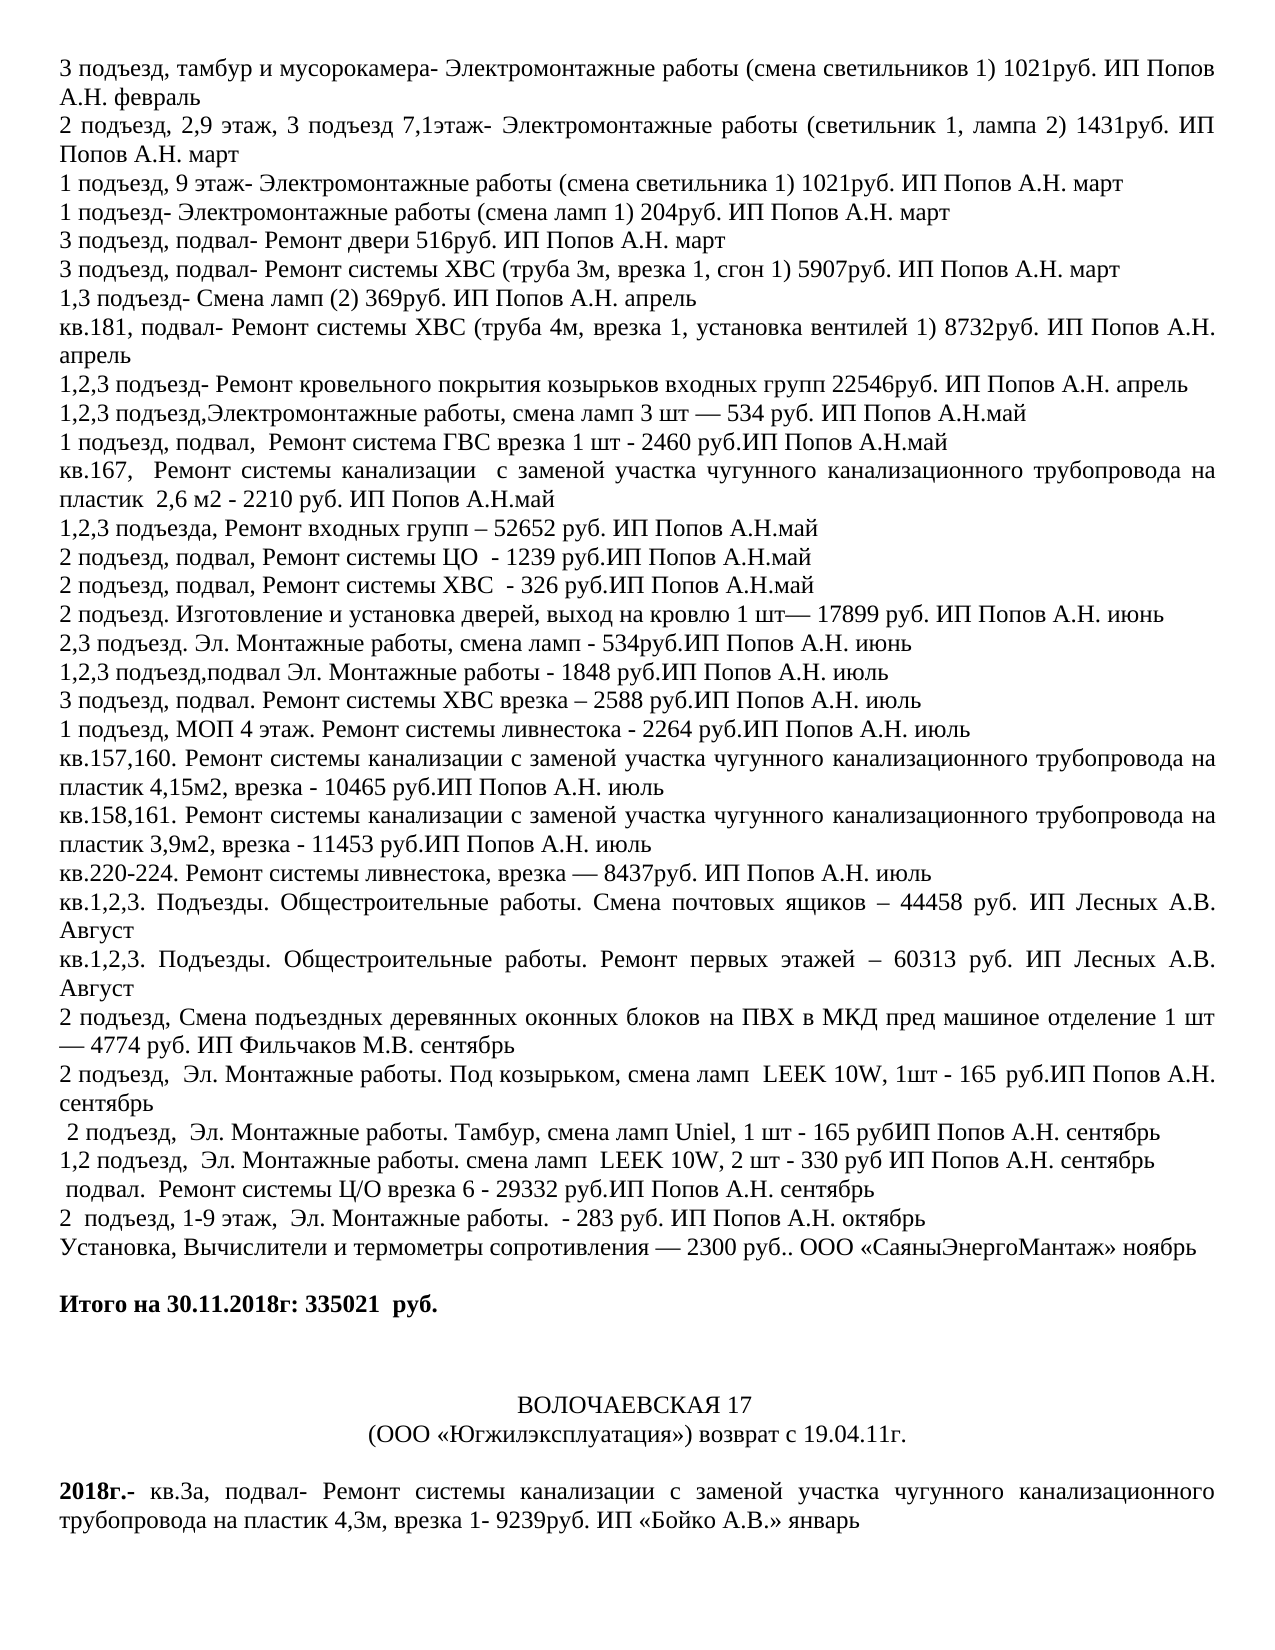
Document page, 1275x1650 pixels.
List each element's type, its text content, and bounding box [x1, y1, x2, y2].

text кв.1,2,3. Подъезды. Общестроительные работы. Смена почтовых ящиков – 44458 руб. ИП Лесных А.В. Август [59, 887, 1216, 944]
text кв.220-224. Ремонт системы ливнестока, врезка — 8437руб. ИП Попов А.Н. июль [59, 858, 1216, 887]
text 2 подъезд, 1-9 этаж, Эл. Монтажные работы. - 283 руб. ИП Попов А.Н. октябрь [59, 1203, 1216, 1232]
text кв.181, подвал- Ремонт системы ХВС (труба 4м, врезка 1, установка вентилей 1) 8732руб. ИП Попов А.Н. апрель [59, 312, 1216, 369]
text 1,2,3 подъезд,подвал Эл. Монтажные работы - 1848 руб.ИП Попов А.Н. июль [59, 657, 1216, 686]
text 2 подъезд, 2,9 этаж, 3 подъезд 7,1этаж- Электромонтажные работы (светильник 1, лампа 2) 1431руб. ИП Попов А.Н. март [59, 111, 1216, 168]
text 3 подъезд, подвал- Ремонт системы ХВС (труба 3м, врезка 1, сгон 1) 5907руб. ИП Попов А.Н. март [59, 254, 1216, 283]
text кв.157,160. Ремонт системы канализации с заменой участка чугунного канализационного трубопровода на пластик 4,15м2, врезка - 10465 руб.ИП Попов А.Н. июль [59, 743, 1216, 801]
text Установка, Вычислители и термометры сопротивления — 2300 руб.. ООО «СаяныЭнергоМантаж» ноябрь [59, 1232, 1216, 1261]
text 1,2,3 подъезда, Ремонт входных групп – 52652 руб. ИП Попов А.Н.май [59, 513, 1216, 542]
text 2 подъезд. Изготовление и установка дверей, выход на кровлю 1 шт— 17899 руб. ИП Попов А.Н. июнь [59, 599, 1216, 628]
text 1 подъезд, 9 этаж- Электромонтажные работы (смена светильника 1) 1021руб. ИП Попов А.Н. март [59, 168, 1216, 197]
text 2 подъезд, Смена подъездных деревянных оконных блоков на ПВХ в МКД пред машиное отделение 1 шт — 4774 руб. ИП Фильчаков М.В. сентябрь [59, 1002, 1216, 1059]
text 1,2 подъезд, Эл. Монтажные работы. смена ламп LEEK 10W, 2 шт - 330 руб ИП Попов А.Н. сентябрь [59, 1146, 1216, 1174]
text кв.158,161. Ремонт системы канализации с заменой участка чугунного канализационного трубопровода на пластик 3,9м2, врезка - 11453 руб.ИП Попов А.Н. июль [59, 801, 1216, 858]
text 1,2,3 подъезд- Ремонт кровельного покрытия козырьков входных групп 22546руб. ИП Попов А.Н. апрель [59, 369, 1216, 398]
text Итого на 30.11.2018г: 335021 руб. [59, 1289, 1216, 1318]
text (ООО «Югжилэксплуатация») возврат с 19.04.11г. [59, 1419, 1216, 1447]
text 1,3 подъезд- Смена ламп (2) 369руб. ИП Попов А.Н. апрель [59, 283, 1216, 312]
text 1,2,3 подъезд,Электромонтажные работы, смена ламп 3 шт — 534 руб. ИП Попов А.Н.май [59, 398, 1216, 427]
text 1 подъезд- Электромонтажные работы (смена ламп 1) 204руб. ИП Попов А.Н. март [59, 197, 1216, 226]
text 2,3 подъезд. Эл. Монтажные работы, смена ламп - 534руб.ИП Попов А.Н. июнь [59, 628, 1216, 657]
text 2 подъезд, Эл. Монтажные работы. Тамбур, смена ламп Uniel, 1 шт - 165 рубИП Попов А.Н. сентябрь [59, 1117, 1216, 1146]
text 1 подъезд, подвал, Ремонт система ГВС врезка 1 шт - 2460 руб.ИП Попов А.Н.май [59, 427, 1216, 456]
text 1 подъезд, МОП 4 этаж. Ремонт системы ливнестока - 2264 руб.ИП Попов А.Н. июль [59, 714, 1216, 743]
text 3 подъезд, тамбур и мусорокамера- Электромонтажные работы (смена светильников 1) 1021руб. ИП Попов А.Н. февраль [59, 53, 1216, 111]
text кв.1,2,3. Подъезды. Общестроительные работы. Ремонт первых этажей – 60313 руб. ИП Лесных А.В. Август [59, 944, 1216, 1002]
text 2 подъезд, подвал, Ремонт системы ХВС - 326 руб.ИП Попов А.Н.май [59, 571, 1216, 599]
text 2 подъезд, Эл. Монтажные работы. Под козырьком, смена ламп LEEK 10W, 1шт - 165 руб.ИП Попов А.Н. сентябрь [59, 1059, 1216, 1117]
text ВОЛОЧАЕВСКАЯ 17 [59, 1390, 1216, 1419]
text 3 подъезд, подвал- Ремонт двери 516руб. ИП Попов А.Н. март [59, 226, 1216, 254]
text подвал. Ремонт системы Ц/О врезка 6 - 29332 руб.ИП Попов А.Н. сентябрь [59, 1174, 1216, 1203]
text 3 подъезд, подвал. Ремонт системы ХВС врезка – 2588 руб.ИП Попов А.Н. июль [59, 686, 1216, 714]
text кв.167, Ремонт системы канализации с заменой участка чугунного канализационного трубопровода на пластик 2,6 м2 - 2210 руб. ИП Попов А.Н.май [59, 456, 1216, 513]
text 2018г.- кв.3а, подвал- Ремонт системы канализации с заменой участка чугунного канализационного трубопровода на пластик 4,3м, врезка 1- 9239руб. ИП «Бойко А.В.» январь [59, 1476, 1216, 1534]
text 2 подъезд, подвал, Ремонт системы ЦО - 1239 руб.ИП Попов А.Н.май [59, 542, 1216, 571]
